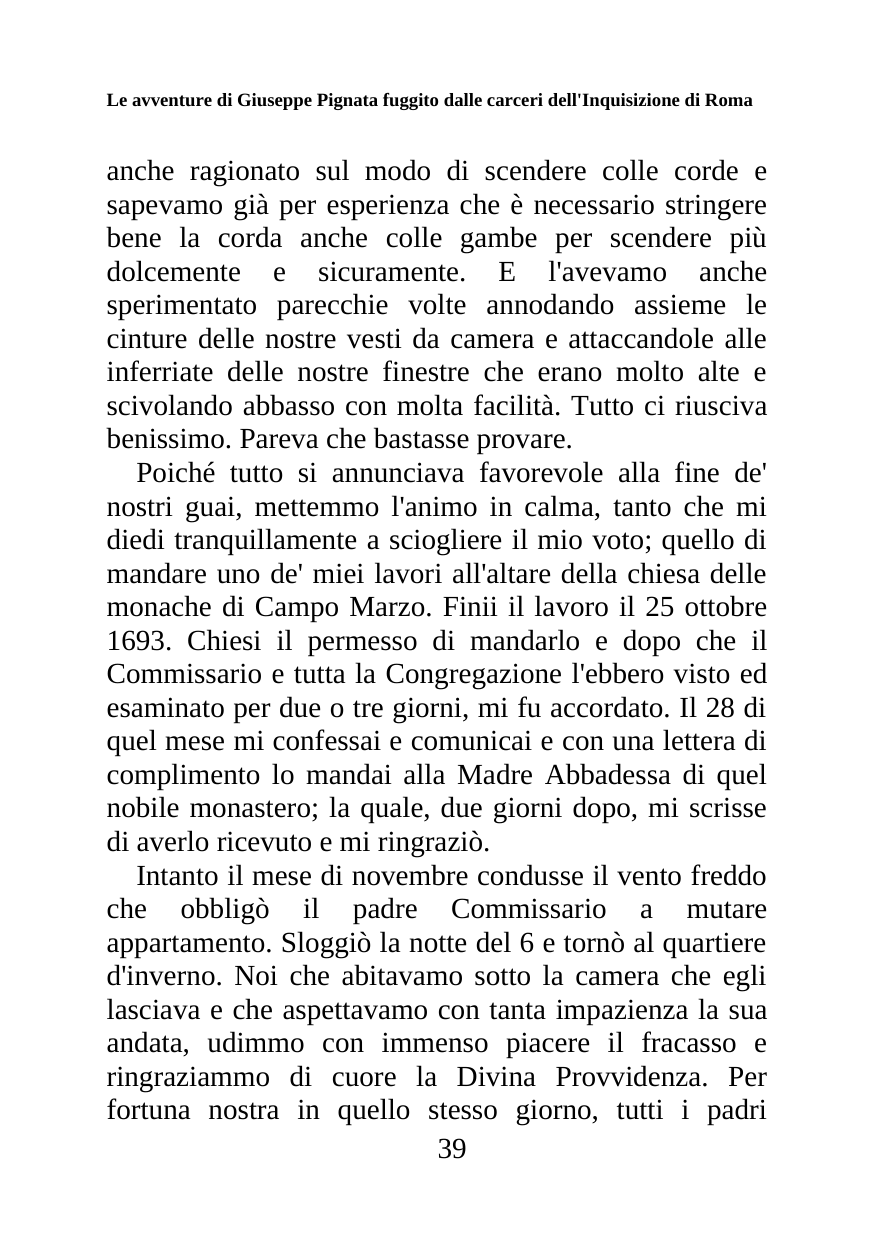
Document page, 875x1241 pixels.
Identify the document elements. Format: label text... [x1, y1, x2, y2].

text anche ragionato sul modo di scendere colle corde e sapevamo già per esperienza che è necessario stringere bene la corda anche colle gambe per scendere più dolcemente e sicuramente. E l'avevamo anche sperimentato parecchie volte annodando assieme le cinture delle nostre vesti da camera e attaccandole alle inferriate delle nostre finestre che erano molto alte e scivolando abbasso con molta facilità. Tutto ci riusciva benissimo. Pareva che bastasse provare. [106, 153, 768, 455]
text Poiché tutto si annunciava favorevole alla fine de' nostri guai, mettemmo l'animo in calma, tanto che mi diedi tranquillamente a sciogliere il mio voto; quello di mandare uno de' miei lavori all'altare della chiesa delle monache di Campo Marzo. Finii il lavoro il 25 ottobre 1693. Chiesi il permesso di mandarlo e dopo che il Commissario e tutta la Congregazione l'ebbero visto ed esaminato per due o tre giorni, mi fu accordato. Il 28 di quel mese mi confessai e comunicai e con una lettera di complimento lo mandai alla Madre Abbadessa di quel nobile monastero; la quale, due giorni dopo, mi scrisse di averlo ricevuto e mi ringraziò. [106, 455, 768, 858]
text Intanto il mese di novembre condusse il vento freddo che obbligò il padre Commissario a mutare appartamento. Sloggiò la notte del 6 e tornò al quartiere d'inverno. Noi che abitavamo sotto la camera che egli lasciava e che aspettavamo con tanta impazienza la sua andata, udimmo con immenso piacere il fracasso e ringraziammo di cuore la Divina Provvidenza. Per fortuna nostra in quello stesso giorno, tutti i padri [106, 858, 768, 1126]
